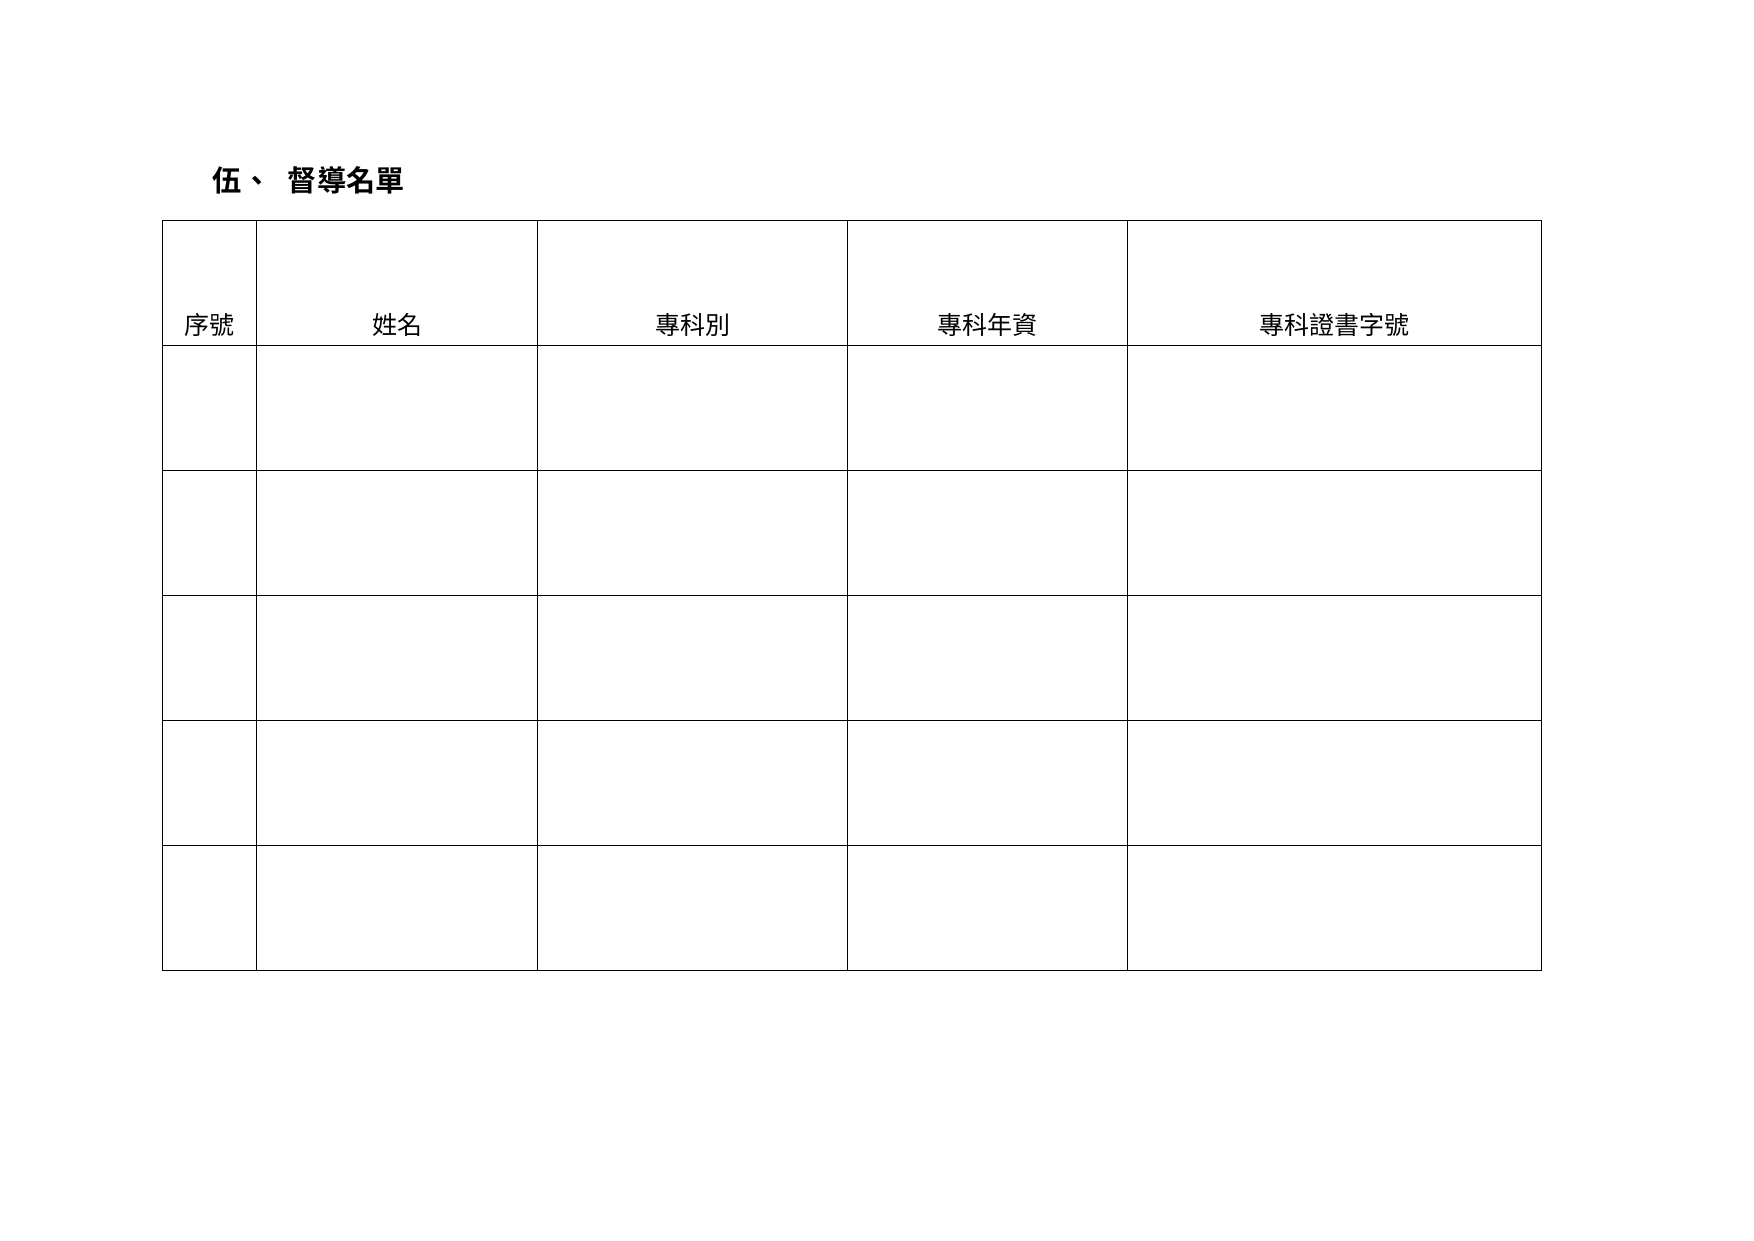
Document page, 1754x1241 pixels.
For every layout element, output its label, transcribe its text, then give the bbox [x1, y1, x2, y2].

table_header 專科證書字號 [1128, 221, 1541, 345]
table_header 專科別 [538, 221, 847, 345]
table_cell [848, 471, 1127, 595]
list 督導名單 [213, 157, 1641, 199]
table_cell [1128, 471, 1541, 595]
table_header 姓名 [257, 221, 537, 345]
table_cell [848, 596, 1127, 720]
table_cell [163, 346, 256, 470]
table_cell [538, 346, 847, 470]
table_cell [538, 721, 847, 845]
table_cell [848, 346, 1127, 470]
table_cell [163, 471, 256, 595]
table_header 專科年資 [848, 221, 1127, 345]
table_cell [257, 596, 537, 720]
table_cell [848, 846, 1127, 970]
table_cell [257, 721, 537, 845]
table_cell [1128, 846, 1541, 970]
table_cell [848, 721, 1127, 845]
table_cell [257, 471, 537, 595]
table_cell [538, 596, 847, 720]
table_cell [1128, 721, 1541, 845]
table_cell [1128, 346, 1541, 470]
table_cell [538, 471, 847, 595]
table_cell [163, 846, 256, 970]
table_cell [538, 846, 847, 970]
table_cell [257, 346, 537, 470]
table_cell [257, 846, 537, 970]
table_header 序號 [163, 221, 256, 345]
table_cell [1128, 596, 1541, 720]
table_cell [163, 596, 256, 720]
table_cell [163, 721, 256, 845]
